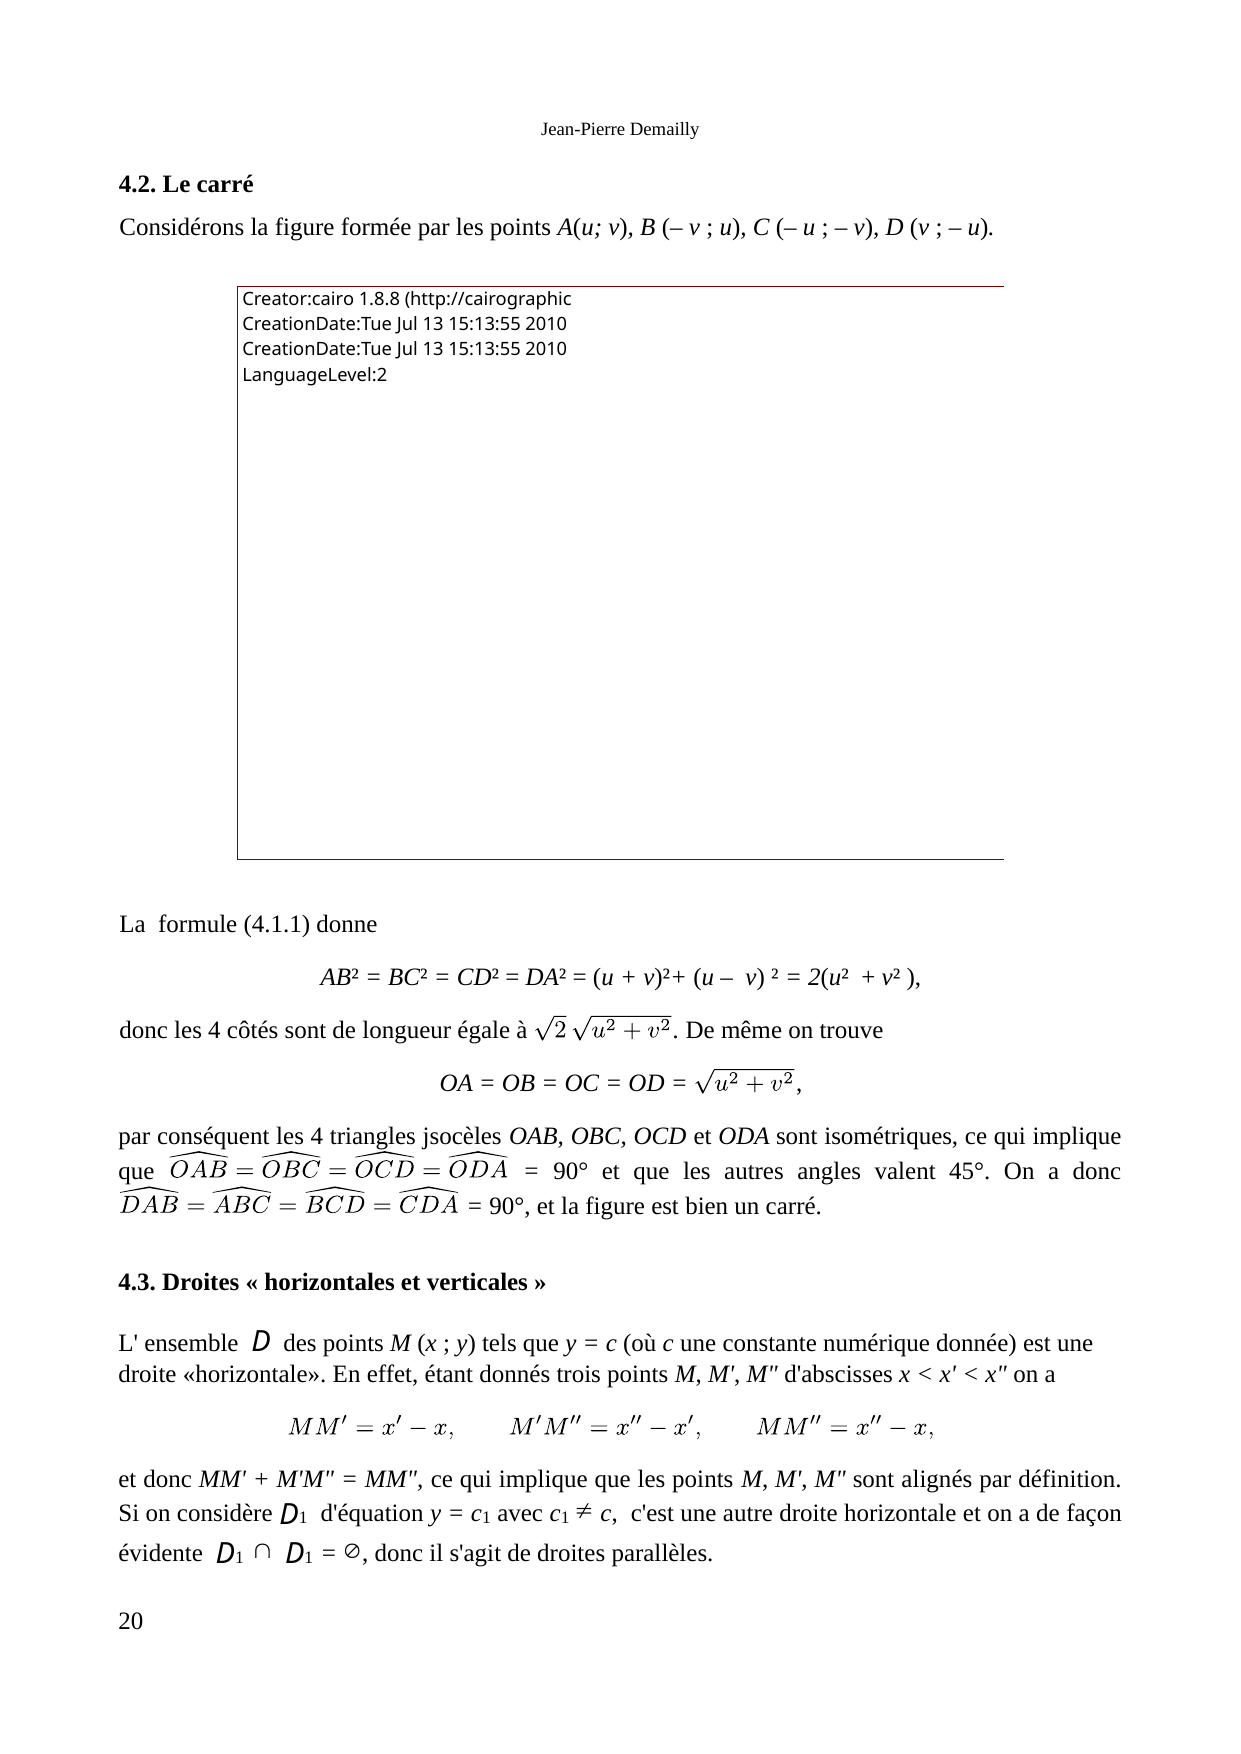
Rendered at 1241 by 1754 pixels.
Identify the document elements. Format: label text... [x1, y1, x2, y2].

text La formule (4.1.1) donne [119, 909, 1122, 938]
text et donc MM' + M'M" = MM", ce qui implique que les points M, M', M" sont alignés par définition. Si on considère D1 d'équation y = c1 avec c1  c, c'est une autre droite horizontale et on a de façon évidente D1  D1 = , donc il s'agit de droites parallèles. [118, 1464, 1122, 1572]
text L' ensemble D des points M (x ; y) tels que y = c (où c une constante numérique donnée) est une droite «horizontale». En effet, étant donnés trois points M, M', M" d'abscisses x < x' < x" on a [118, 1320, 1122, 1388]
text 4.3. Droites « horizontales et verticales » [118, 1267, 1122, 1296]
text Considérons la figure formée par les points A(u; v), B (– v ; u), C (– u ; – v), D (v ; – u). [119, 212, 1122, 241]
text par conséquent les 4 triangles jsocèles OAB, OBC, OCD et ODA sont isométriques, ce qui implique que = 90° et que les autres angles valent 45°. On a donc = 90°, et la figure est bien un carré. [118, 1121, 1122, 1220]
text OA = OB = OC = OD = , [119, 1068, 1122, 1097]
text donc les 4 côtés sont de longueur égale à . De même on trouve [119, 1014, 1122, 1044]
text 4.2. Le carré [119, 169, 1122, 198]
text AB² = BC² = CD² = DA² = (u + v)²+ (u – v) ² = 2(u² + v² ), [119, 962, 1122, 991]
